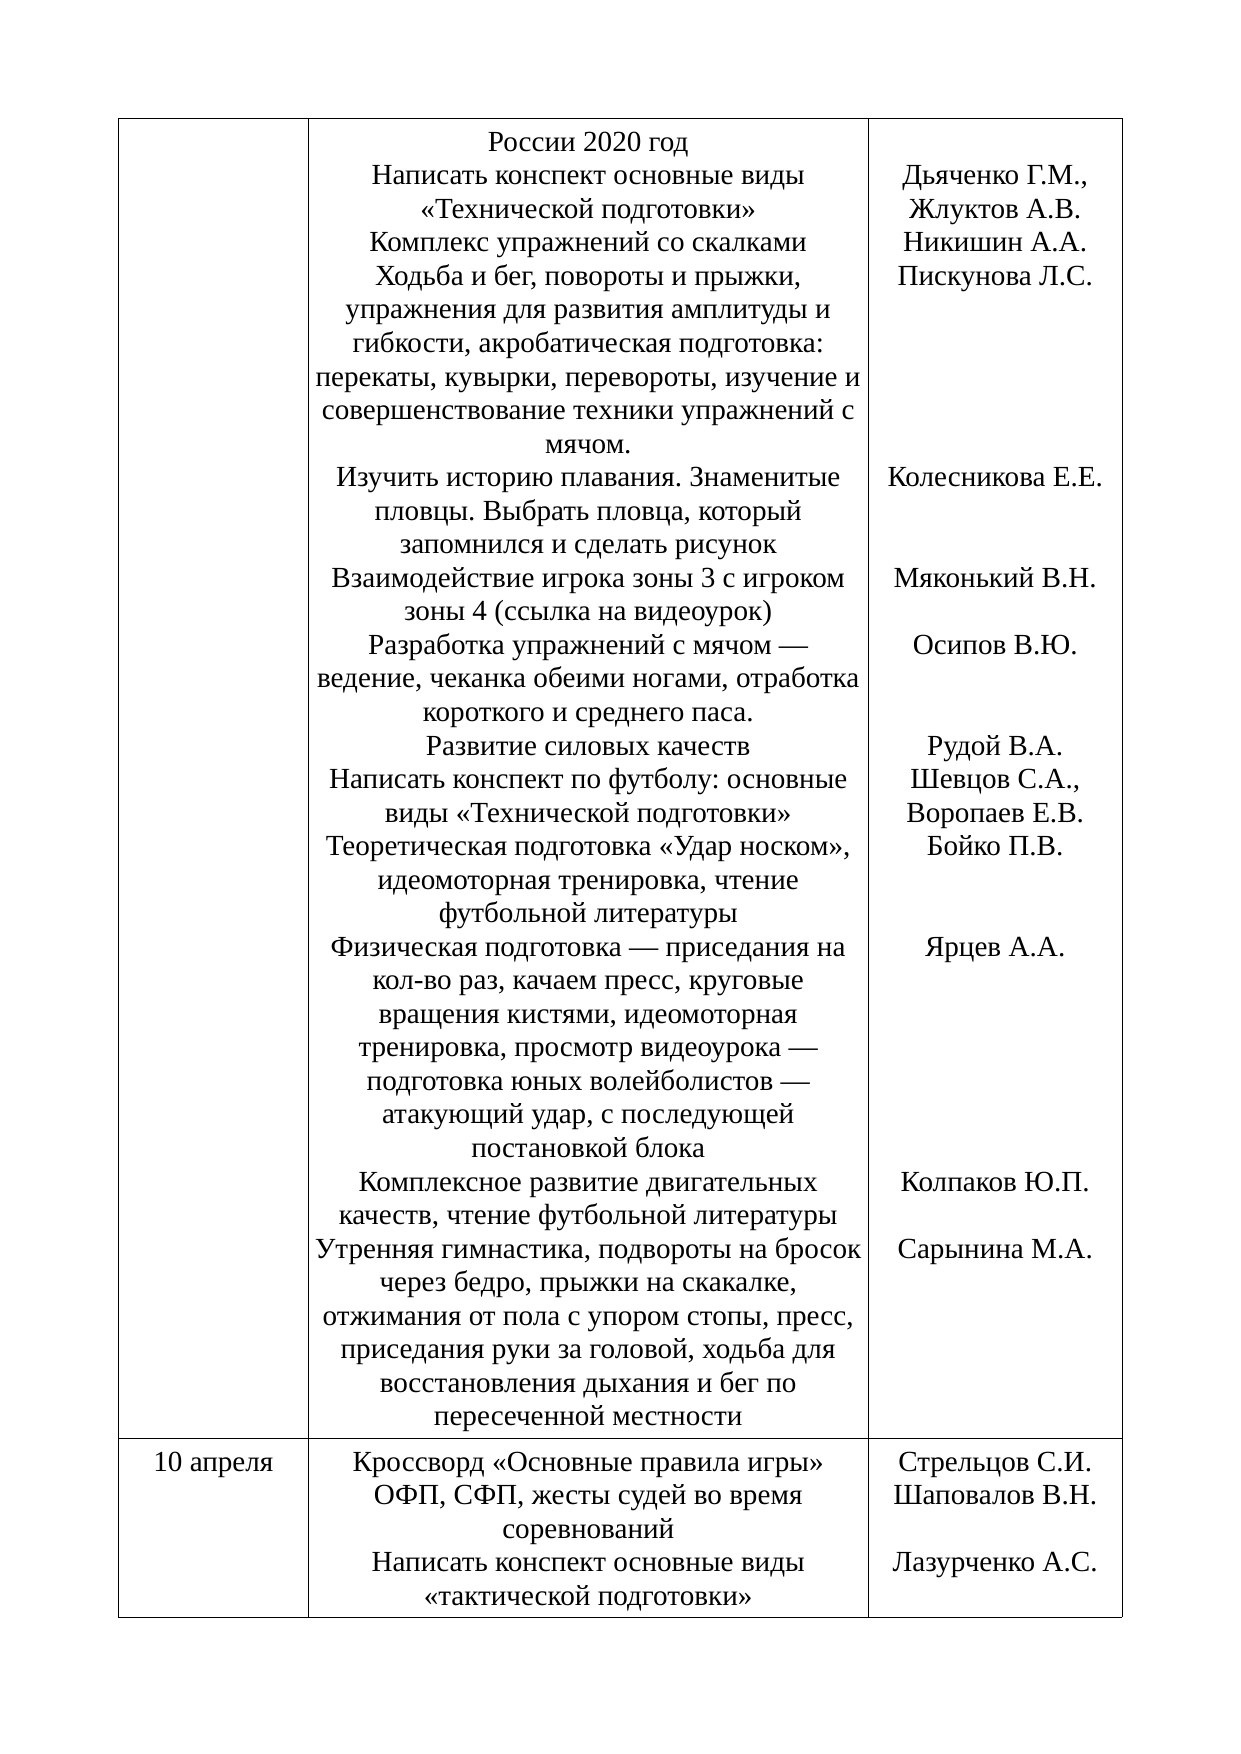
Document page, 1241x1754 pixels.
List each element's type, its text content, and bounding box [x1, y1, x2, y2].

table_cell Стрельцов С.И. Шаповалов В.Н. Лазурченко А.С. [869, 1439, 1122, 1617]
table_cell Дьяченко Г.М., Жлуктов А.В. Никишин А.А. Пискунова Л.С. Колесникова Е.Е. Мяконький В.Н. Осипов В.Ю. Рудой В.А. Шевцов С.А., Воропаев Е.В. Бойко П.В. Ярцев А.А. Колпаков Ю.П. Сарынина М.А. [869, 119, 1122, 1438]
table_cell [119, 119, 308, 1438]
table_cell 10 апреля [119, 1439, 308, 1617]
table_cell России 2020 год Написать конспект основные виды «Технической подготовки» Комплекс упражнений со скалками Ходьба и бег, повороты и прыжки, упражнения для развития амплитуды и гибкости, акробатическая подготовка: перекаты, кувырки, перевороты, изучение и совершенствование техники упражнений с мячом. Изучить историю плавания. Знаменитые пловцы. Выбрать пловца, который запомнился и сделать рисунок Взаимодействие игрока зоны 3 с игроком зоны 4 (ссылка на видеоурок) Разработка упражнений с мячом — ведение, чеканка обеими ногами, отработка короткого и среднего паса. Развитие силовых качеств Написать конспект по футболу: основные виды «Технической подготовки» Теоретическая подготовка «Удар носком», идеомоторная тренировка, чтение футбольной литературы Физическая подготовка — приседания на кол-во раз, качаем пресс, круговые вращения кистями, идеомоторная тренировка, просмотр видеоурока — подготовка юных волейболистов — атакующий удар, с последующей постановкой блока Комплексное развитие двигательных качеств, чтение футбольной литературы Утренняя гимнастика, подвороты на бросок через бедро, прыжки на скакалке, отжимания от пола с упором стопы, пресс, приседания руки за головой, ходьба для восстановления дыхания и бег по пересеченной местности [309, 119, 868, 1438]
table_cell Кроссворд «Основные правила игры» ОФП, СФП, жесты судей во время соревнований Написать конспект основные виды «тактической подготовки» [309, 1439, 868, 1617]
